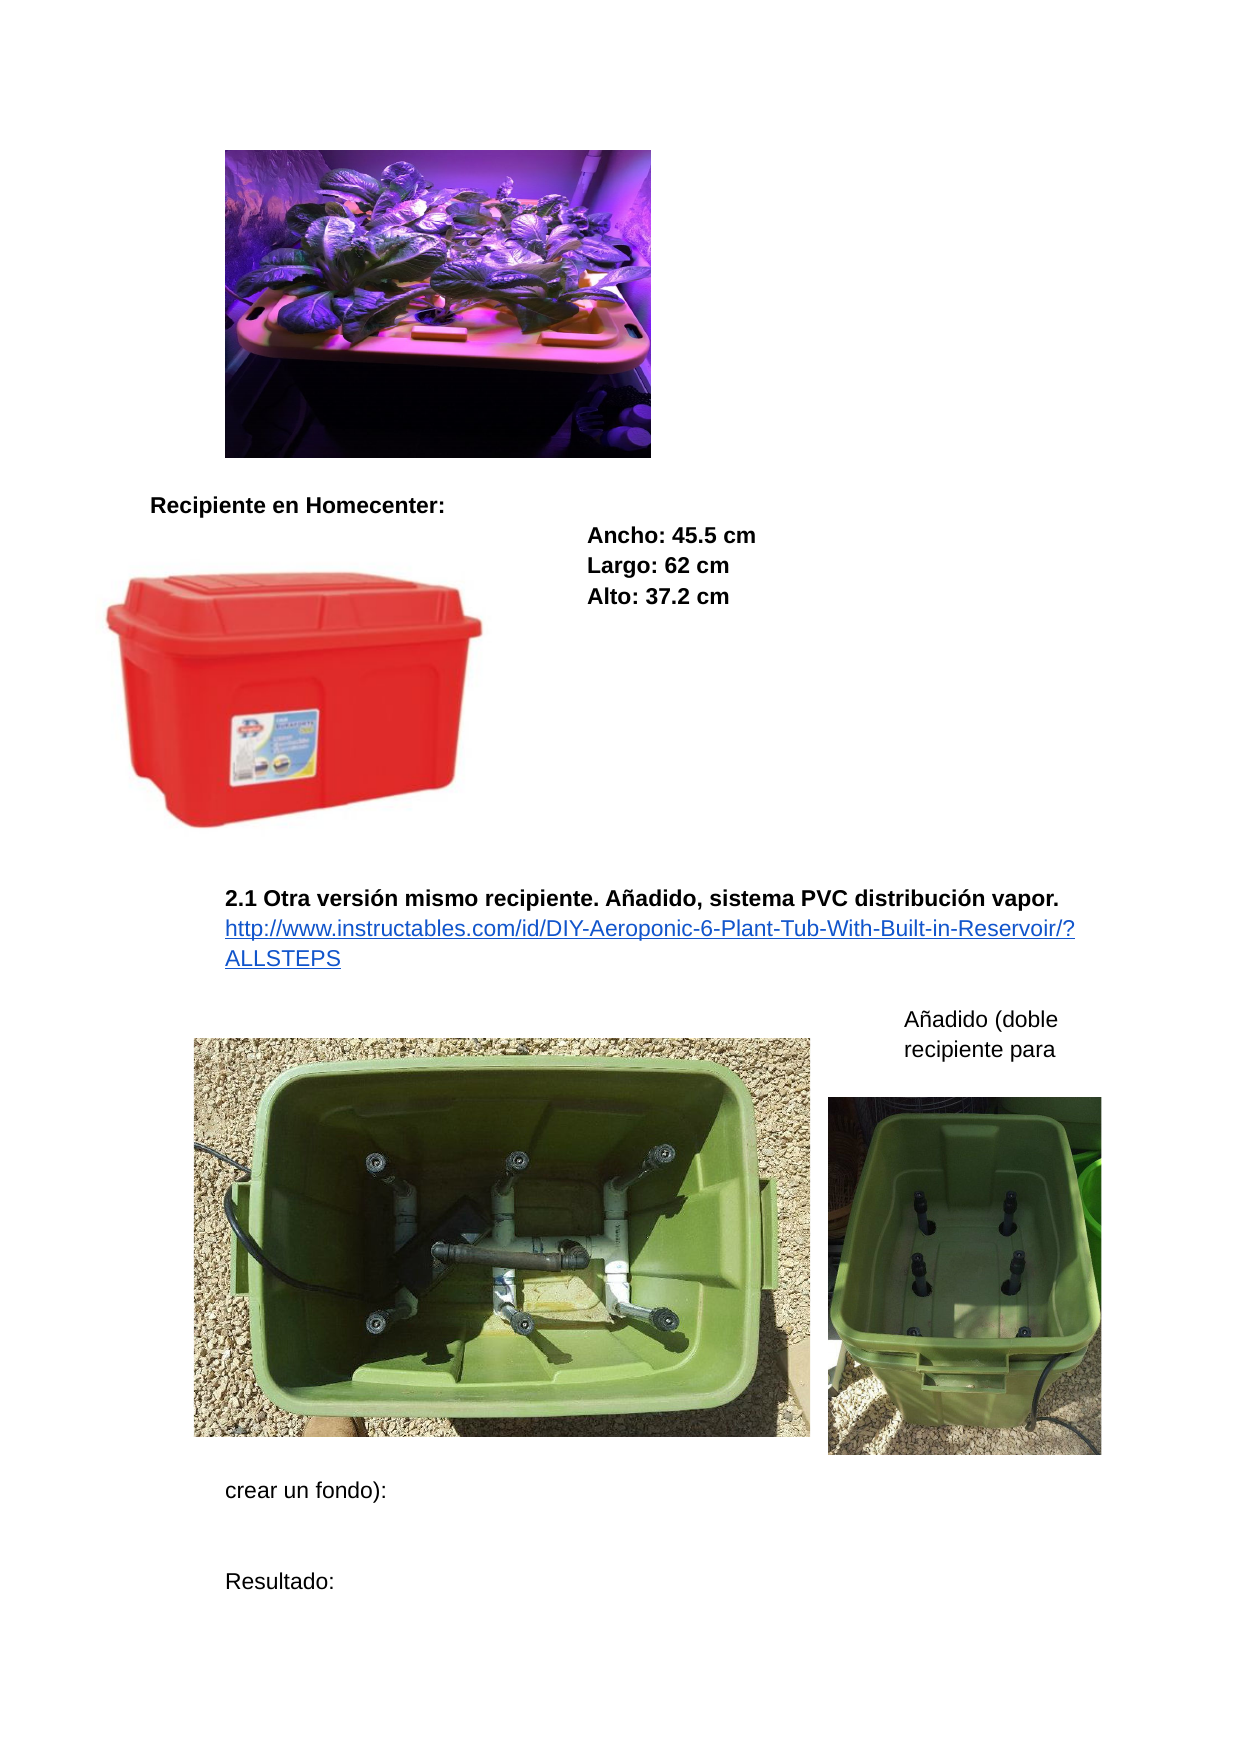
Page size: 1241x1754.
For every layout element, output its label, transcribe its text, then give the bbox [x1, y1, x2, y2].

text Largo: 62 cm [493, 552, 1090, 579]
text Alto: 37.2 cm [493, 583, 1090, 609]
picture [828, 1097, 1102, 1455]
picture [95, 537, 493, 843]
text Recipiente en Homecenter: [150, 492, 1090, 518]
text Añadido (doble recipiente para crear un fondo): [225, 1006, 1090, 1504]
text http://www.instructables.com/id/DIY-Aeroponic-6-Plant-Tub-With-Built-in-Reservoir/?ALLSTEPS [225, 915, 1090, 972]
text Resultado: [225, 1568, 1090, 1594]
text 2.1 Otra versión mismo recipiente. Añadido, sistema PVC distribución vapor. [150, 885, 1090, 911]
text Ancho: 45.5 cm [225, 522, 1090, 549]
picture [193, 1038, 811, 1437]
picture [225, 150, 651, 458]
